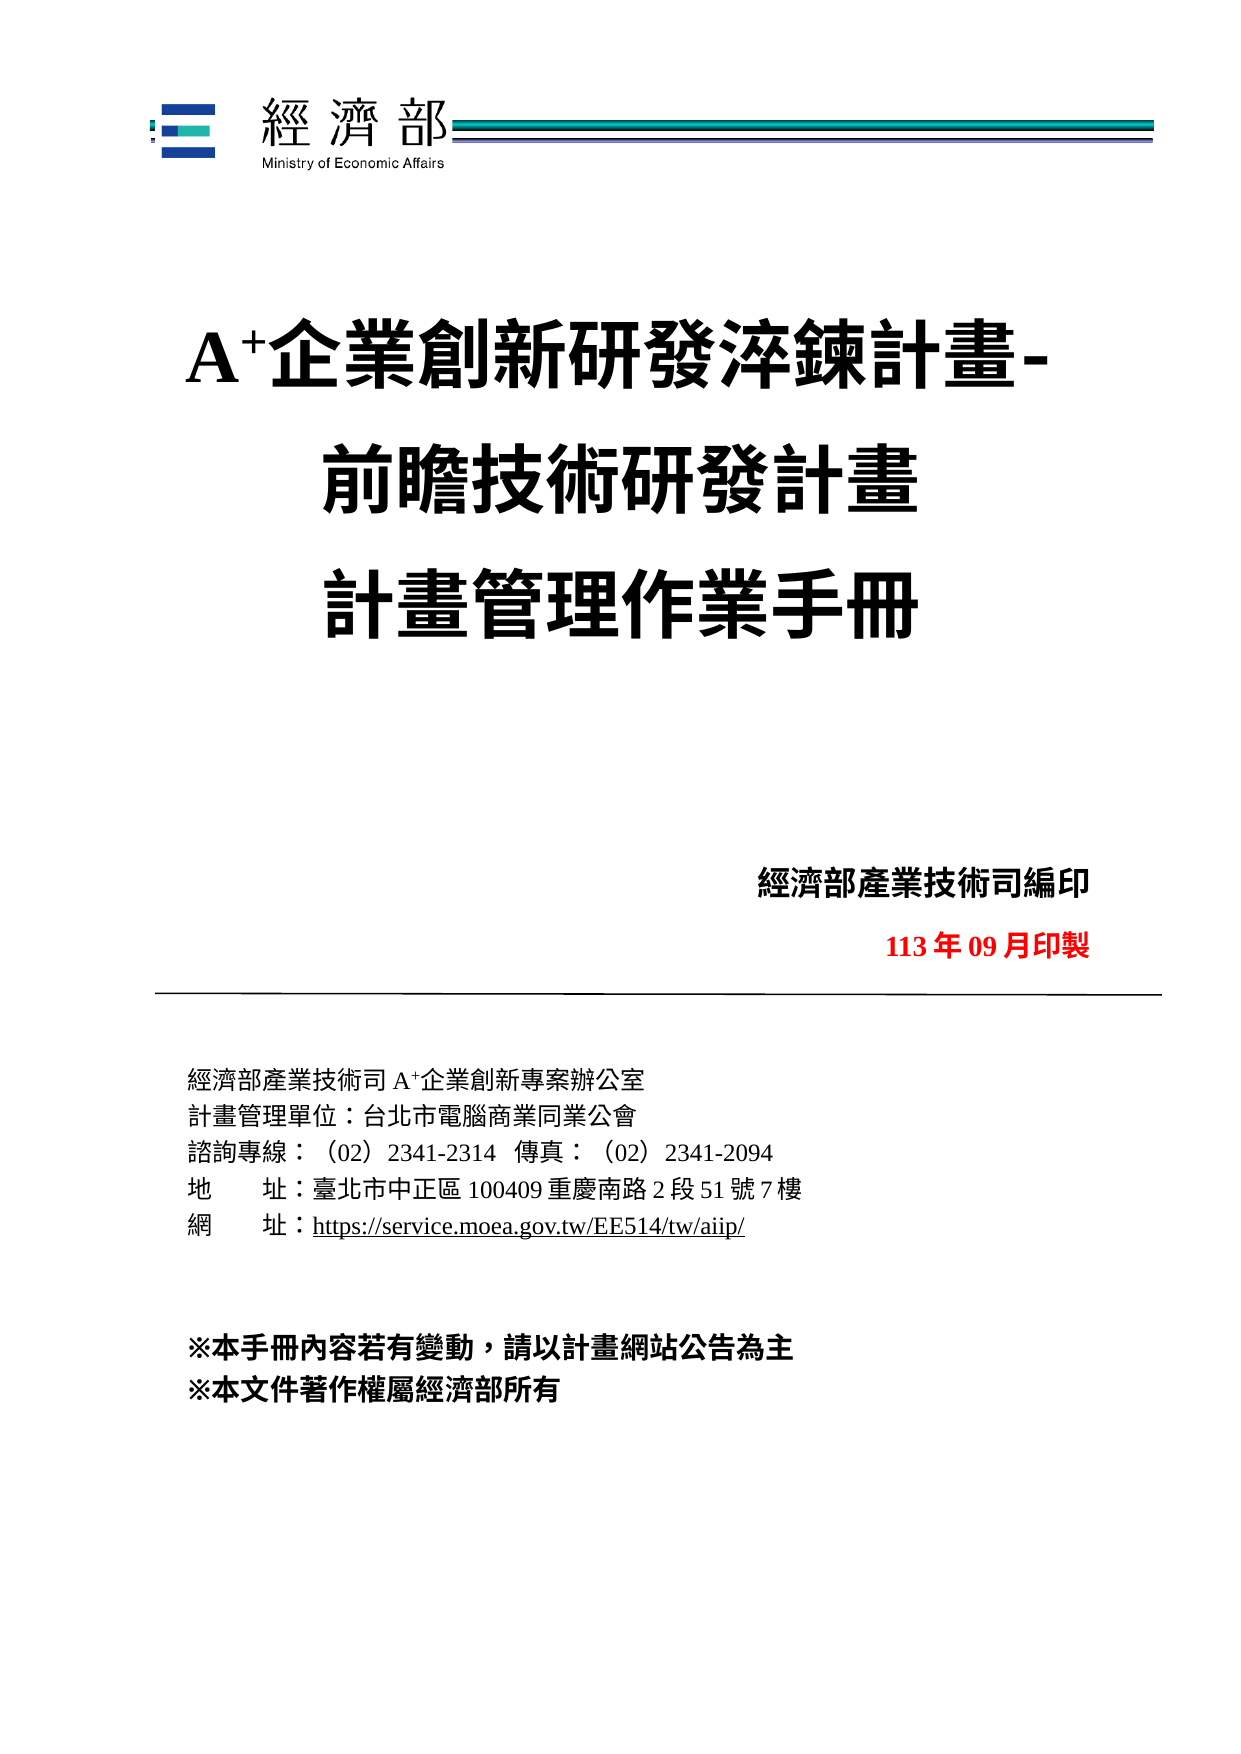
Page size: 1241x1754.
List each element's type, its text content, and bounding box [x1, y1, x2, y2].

text 經濟部產業技術司A+企業創新專案辦公室 [187, 1060, 1090, 1097]
text A+企業創新研發淬鍊計畫-前瞻技術研發計畫 [150, 277, 1090, 527]
text ※本手冊內容若有變動，請以計畫網站公告為主 [187, 1304, 1090, 1367]
text 計畫管理作業手冊 [150, 527, 1090, 652]
text 計畫管理單位：台北市電腦商業同業公會 [187, 1097, 1090, 1133]
text 經濟部產業技術司編印 [150, 839, 1090, 902]
text 網 址：https://service.moea.gov.tw/EE514/tw/aiip/ [187, 1205, 1090, 1242]
text 113年09月印製 [150, 902, 1090, 964]
text 諮詢專線：（02）2341-2314 傳真：（02）2341-2094 [187, 1133, 1090, 1169]
text ※本文件著作權屬經濟部所有 [187, 1367, 1090, 1409]
text 地 址：臺北市中正區100409重慶南路2段51號7樓 [187, 1169, 1090, 1205]
